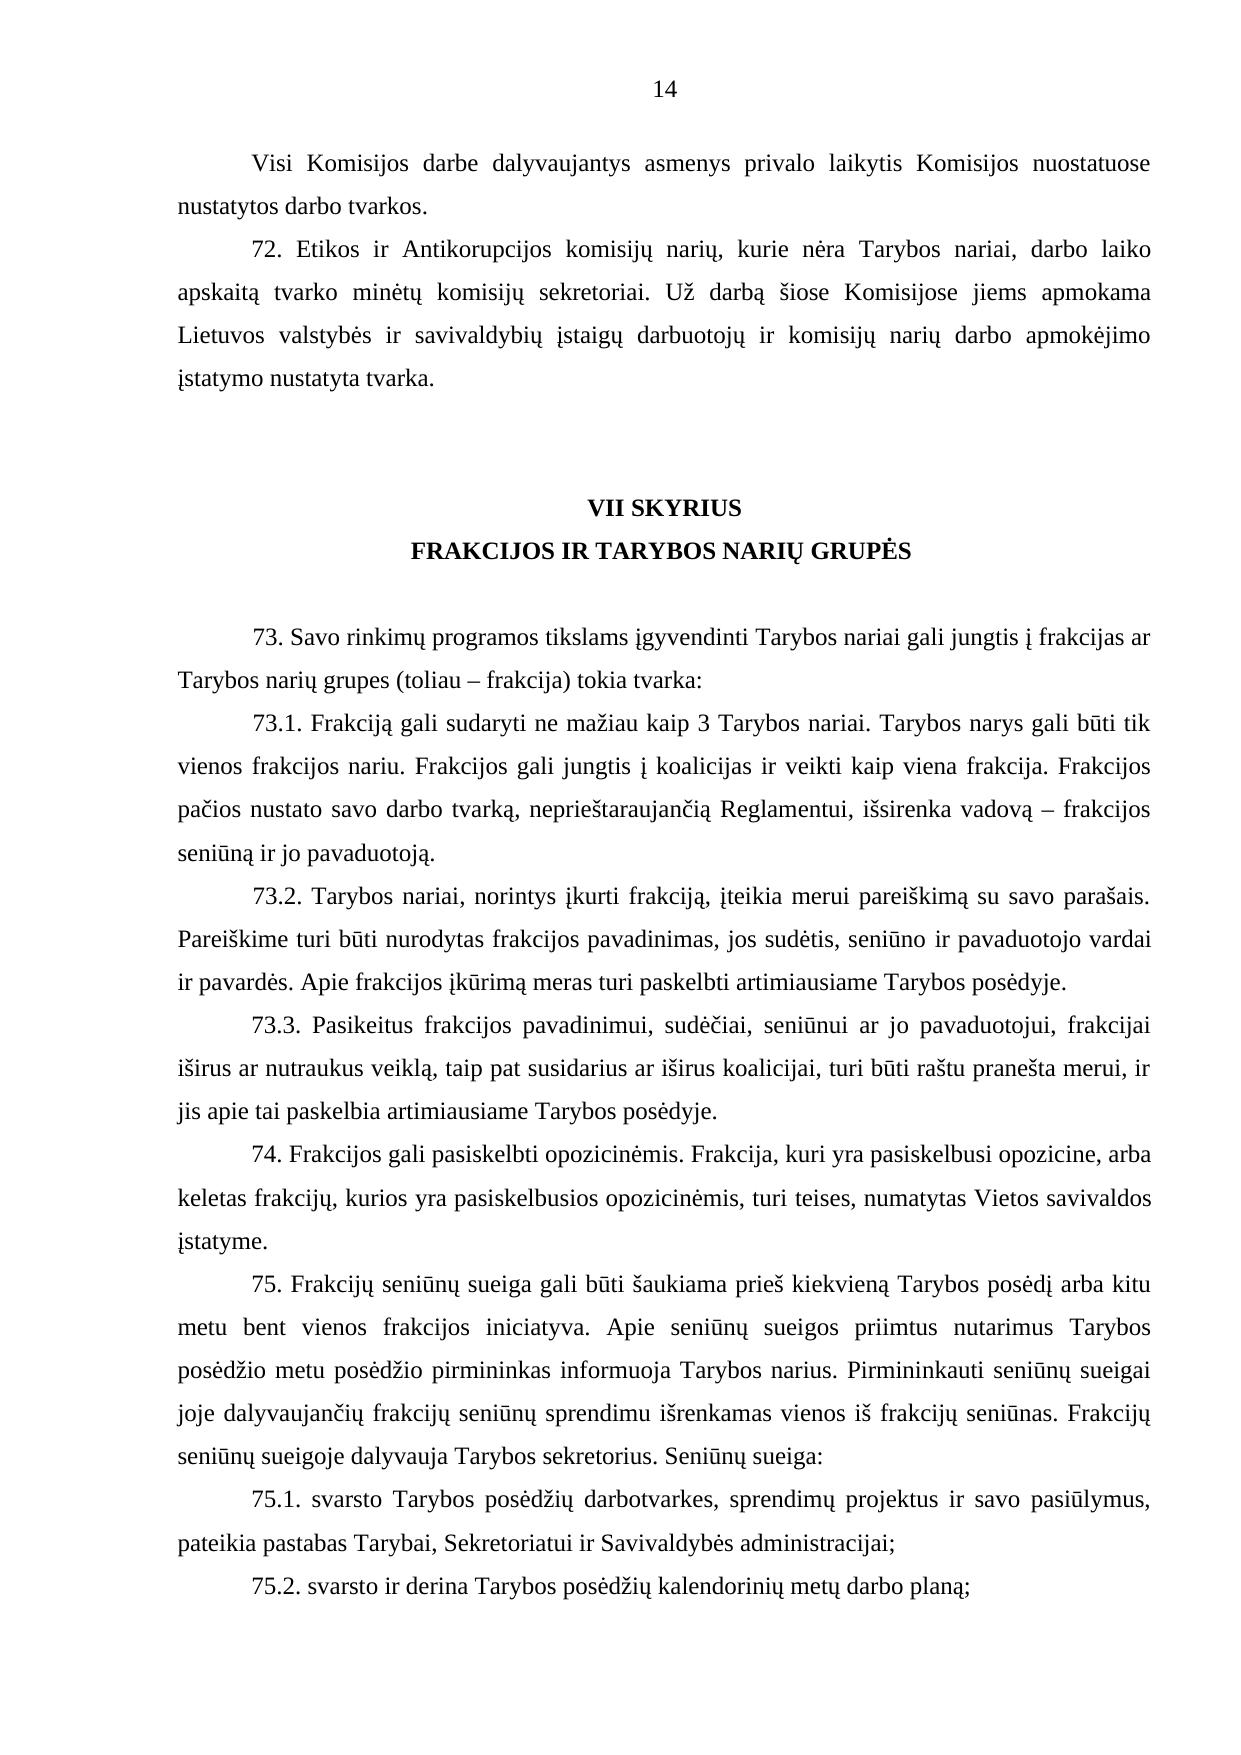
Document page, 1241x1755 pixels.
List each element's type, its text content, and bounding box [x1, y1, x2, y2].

text Visi Komisijos darbe dalyvaujantys asmenys privalo laikytis Komisijos nuostatuose nustatytos darbo tvarkos. [177, 148, 1152, 219]
text 73.1. Frakciją gali sudaryti ne mažiau kaip 3 Tarybos nariai. Tarybos narys gali būti tik vienos frakcijos nariu. Frakcijos gali jungtis į koalicijas ir veikti kaip viena frakcija. Frakcijos pačios nustato savo darbo tvarką, neprieštaraujančią Reglamentui, išsirenka vadovą – frakcijos seniūną ir jo pavaduotoją. [177, 708, 1152, 866]
subtitle FRAKCIJOS IR TARYBOS NARIŲ GRUPĖS [177, 536, 1152, 564]
text 73. Savo rinkimų programos tikslams įgyvendinti Tarybos nariai gali jungtis į frakcijas ar Tarybos narių grupes (toliau – frakcija) tokia tvarka: [177, 622, 1152, 694]
text 72. Etikos ir Antikorupcijos komisijų narių, kurie nėra Tarybos nariai, darbo laiko apskaitą tvarko minėtų komisijų sekretoriai. Už darbą šiose Komisijose jiems apmokama Lietuvos valstybės ir savivaldybių įstaigų darbuotojų ir komisijų narių darbo apmokėjimo įstatymo nustatyta tvarka. [177, 234, 1152, 392]
text 73.2. Tarybos nariai, norintys įkurti frakciją, įteikia merui pareiškimą su savo parašais. Pareiškime turi būti nurodytas frakcijos pavadinimas, jos sudėtis, seniūno ir pavaduotojo vardai ir pavardės. Apie frakcijos įkūrimą meras turi paskelbti artimiausiame Tarybos posėdyje. [177, 881, 1152, 996]
text 73.3. Pasikeitus frakcijos pavadinimui, sudėčiai, seniūnui ar jo pavaduotojui, frakcijai iširus ar nutraukus veiklą, taip pat susidarius ar iširus koalicijai, turi būti raštu pranešta merui, ir jis apie tai paskelbia artimiausiame Tarybos posėdyje. [177, 1010, 1152, 1125]
text 74. Frakcijos gali pasiskelbti opozicinėmis. Frakcija, kuri yra pasiskelbusi opozicine, arba keletas frakcijų, kurios yra pasiskelbusios opozicinėmis, turi teises, numatytas Vietos savivaldos įstatyme. [177, 1139, 1152, 1254]
text 75.1. svarsto Tarybos posėdžių darbotvarkes, sprendimų projektus ir savo pasiūlymus, pateikia pastabas Tarybai, Sekretoriatui ir Savivaldybės administracijai; [177, 1484, 1152, 1556]
subtitle VII SKYRIUS [177, 493, 1152, 521]
text 75.2. svarsto ir derina Tarybos posėdžių kalendorinių metų darbo planą; [177, 1571, 1152, 1599]
text 75. Frakcijų seniūnų sueiga gali būti šaukiama prieš kiekvieną Tarybos posėdį arba kitu metu bent vienos frakcijos iniciatyva. Apie seniūnų sueigos priimtus nutarimus Tarybos posėdžio metu posėdžio pirmininkas informuoja Tarybos narius. Pirmininkauti seniūnų sueigai joje dalyvaujančių frakcijų seniūnų sprendimu išrenkamas vienos iš frakcijų seniūnas. Frakcijų seniūnų sueigoje dalyvauja Tarybos sekretorius. Seniūnų sueiga: [177, 1269, 1152, 1470]
